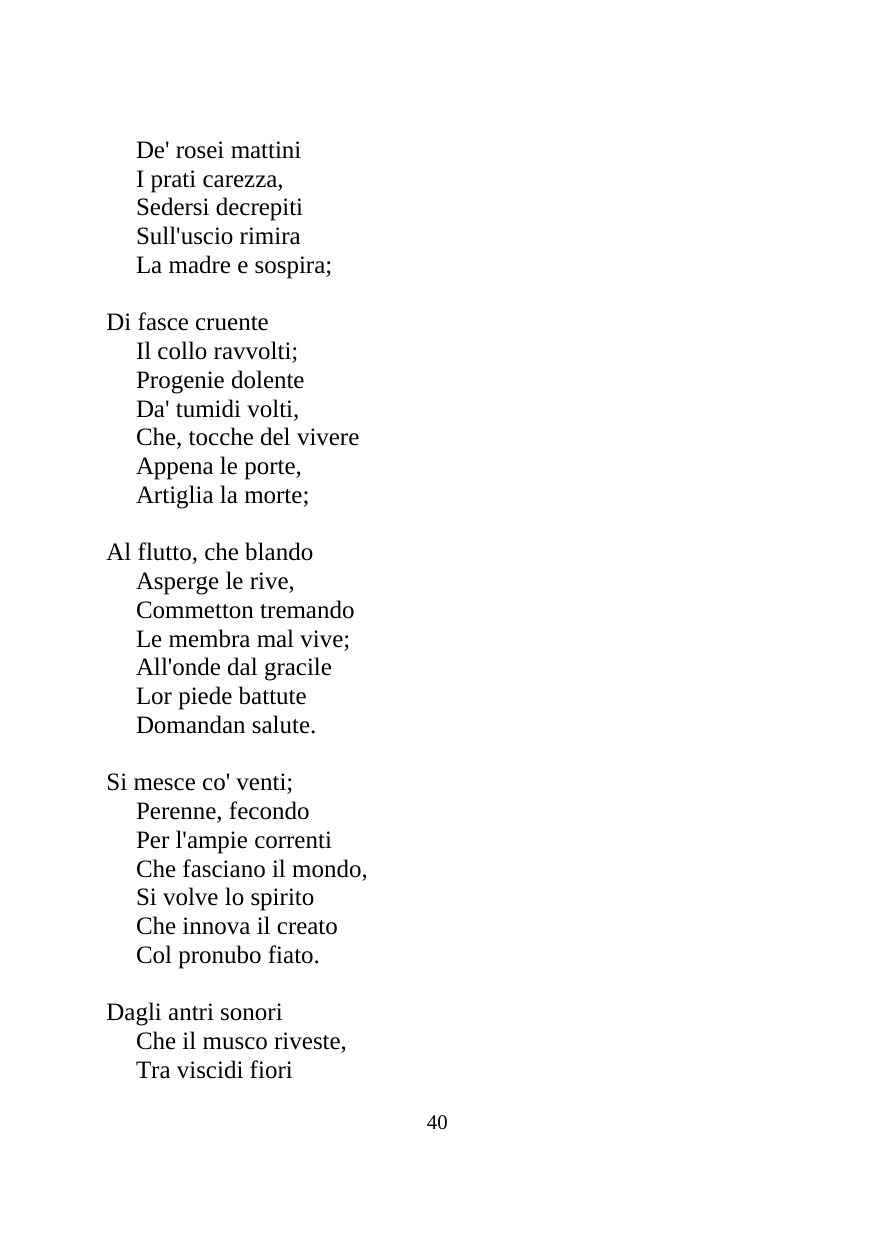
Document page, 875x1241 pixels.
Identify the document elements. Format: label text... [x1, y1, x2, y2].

text Artiglia la morte; [106, 480, 768, 509]
text Che il musco riveste, [106, 1026, 768, 1055]
text Si volve lo spirito [106, 882, 768, 911]
text Che fasciano il mondo, [106, 854, 768, 882]
text Commetton tremando [106, 595, 768, 624]
text Si mesce co' venti; [106, 767, 768, 796]
text Domandan salute. [106, 710, 768, 739]
text Per l'ampie correnti [106, 825, 768, 854]
text Di fasce cruente [106, 307, 768, 336]
text Sull'uscio rimira [106, 221, 768, 250]
text Perenne, fecondo [106, 796, 768, 825]
text Al flutto, che blando [106, 537, 768, 566]
text All'onde dal gracile [106, 652, 768, 681]
text Sedersi decrepiti [106, 192, 768, 221]
text Che, tocche del vivere [106, 422, 768, 451]
text Appena le porte, [106, 451, 768, 480]
text De' rosei mattini [106, 135, 768, 164]
text Col pronubo fiato. [106, 940, 768, 969]
text La madre e sospira; [106, 250, 768, 279]
text Che innova il creato [106, 911, 768, 940]
text Il collo ravvolti; [106, 336, 768, 365]
text Da' tumidi volti, [106, 394, 768, 422]
text Tra viscidi fiori [106, 1055, 768, 1084]
text Dagli antri sonori [106, 997, 768, 1026]
text Lor piede battute [106, 681, 768, 710]
text Progenie dolente [106, 365, 768, 394]
text Asperge le rive, [106, 566, 768, 595]
text Le membra mal vive; [106, 624, 768, 652]
text I prati carezza, [106, 164, 768, 192]
